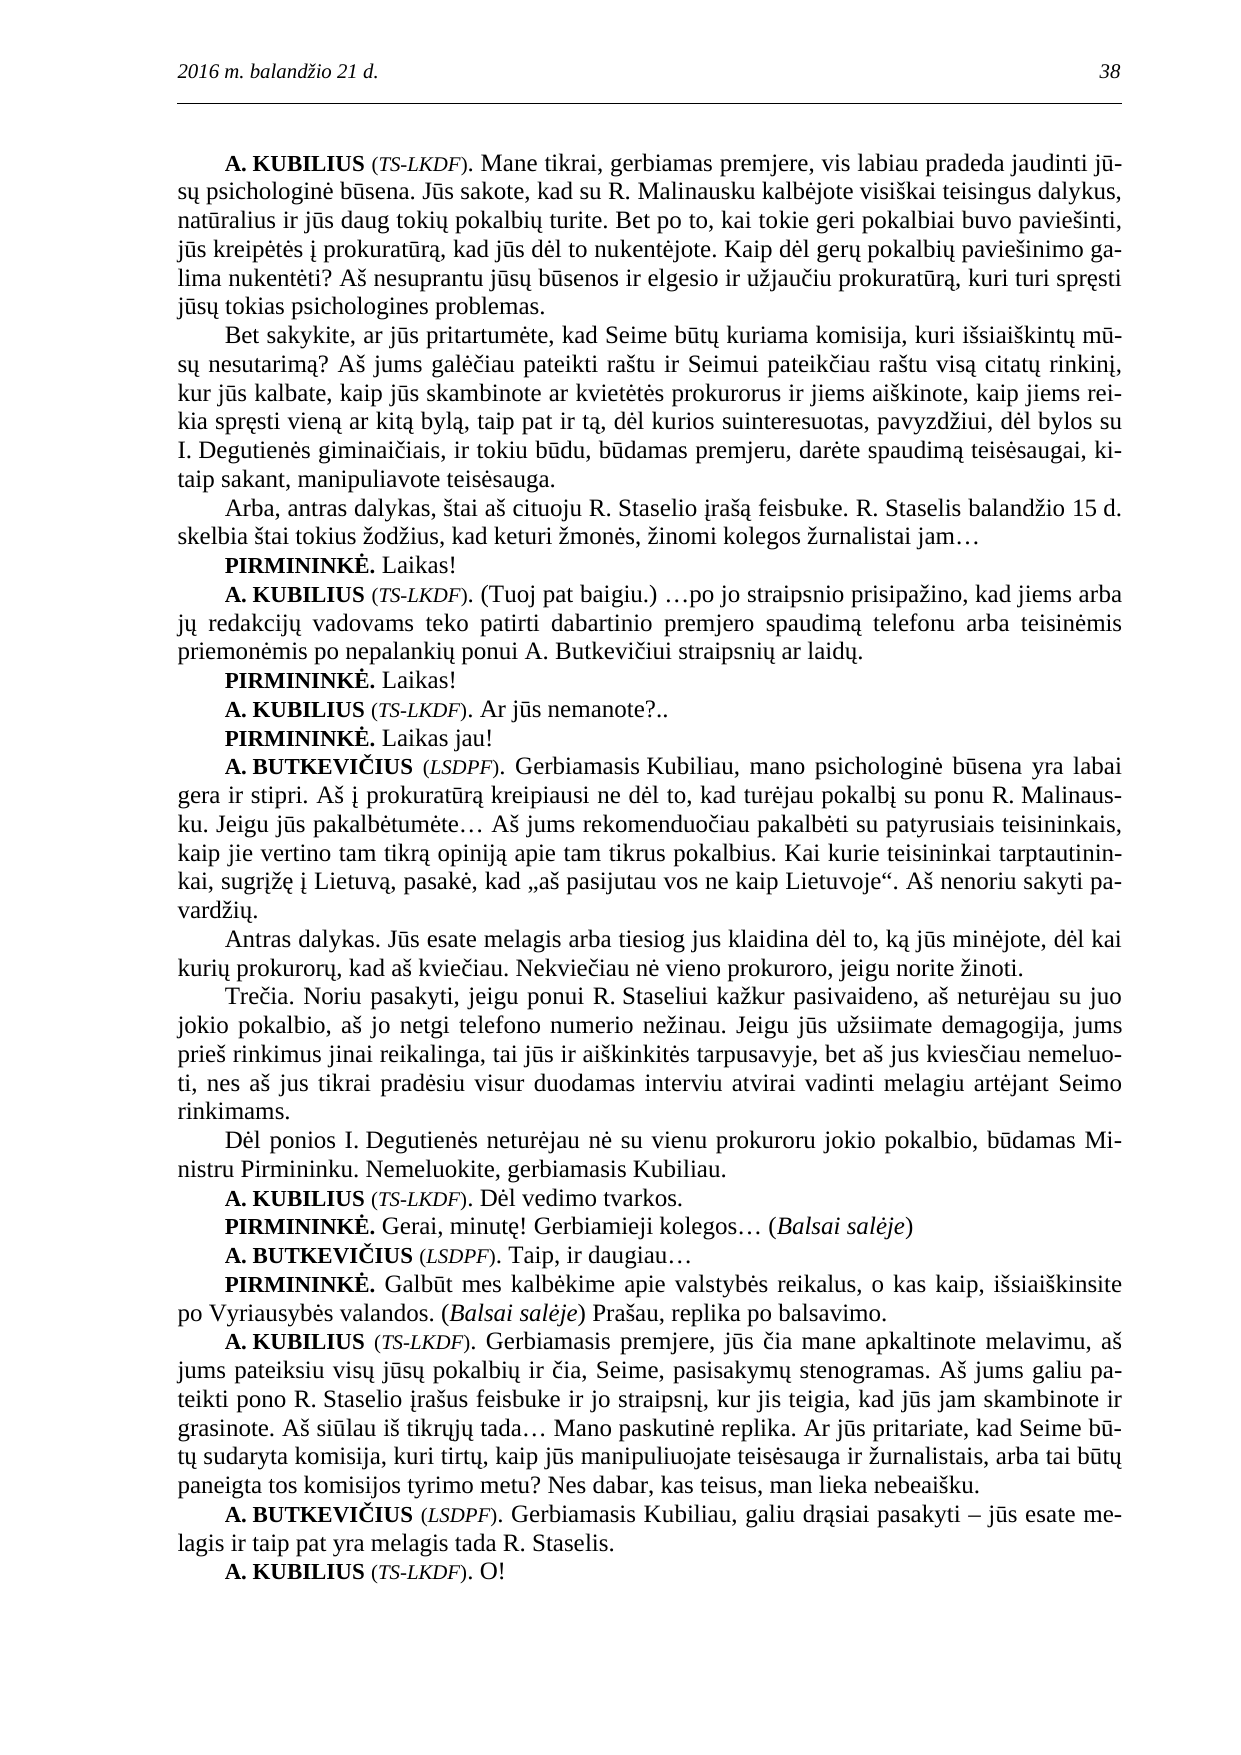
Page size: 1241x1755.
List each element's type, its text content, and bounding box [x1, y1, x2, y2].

text Ar­ba, ant­ras da­ly­kas, štai aš ci­tuo­ju R. Sta­se­lio įra­šą feis­bu­ke. R. Sta­se­lis ba­lan­džio 15 d. skel­bia štai to­kius žo­džius, kad ke­tu­ri žmo­nės, ži­no­mi ko­le­gos žur­na­lis­tai jam… [177, 493, 1122, 550]
text A. BUTKEVIČIUS (LSDPF). Ger­bia­ma­sis Ku­bi­liau, ga­liu drą­siai pa­sa­ky­ti – jūs esa­te me­la­gis ir taip pat yra me­la­gis ta­da R. Sta­se­lis. [177, 1499, 1122, 1556]
text Dėl po­nios I. De­gu­tie­nės ne­tu­rė­jau nė su vie­nu pro­ku­ro­ru jo­kio po­kal­bio, bū­da­mas Mi­nist­ru Pir­mi­nin­ku. Ne­me­luo­ki­te, ger­bia­ma­sis Ku­bi­liau. [177, 1125, 1122, 1183]
text A. BUTKEVIČIUS (LSDPF). Taip, ir dau­giau… [177, 1240, 1122, 1269]
text A. KUBILIUS (TS-LKDF). Ma­ne tik­rai, ger­bia­mas prem­je­re, vis la­biau pra­de­da jau­din­ti jū­sų psi­cho­lo­gi­nė bū­se­na. Jūs sa­ko­te, kad su R. Ma­li­naus­ku kal­bė­jo­te vi­siš­kai tei­sin­gus da­ly­kus, na­tū­ra­lius ir jūs daug to­kių po­kal­bių tu­ri­te. Bet po to, kai to­kie ge­ri po­kal­biai bu­vo pa­vie­šin­ti, jūs krei­pė­tės į pro­ku­ra­tū­rą, kad jūs dėl to nu­ken­tė­jo­te. Kaip dėl ge­rų po­kal­bių pa­vie­ši­ni­mo ga­li­ma nu­ken­tė­ti? Aš ne­su­pran­tu jū­sų bū­se­nos ir el­ge­sio ir už­jau­čiu pro­ku­ra­tū­rą, ku­ri tu­ri spręs­ti jū­sų to­kias psi­cho­lo­gi­nes pro­ble­mas. [177, 148, 1122, 320]
text A. BUTKEVIČIUS (LSDPF). Ger­bia­ma­sis Ku­bi­liau, ma­no psi­cho­lo­gi­nė bū­se­na yra la­bai ge­ra ir stip­ri. Aš į pro­ku­ra­tū­rą krei­piau­si ne dėl to, kad tu­rė­jau po­kal­bį su po­nu R. Ma­li­naus­ku. Jei­gu jūs pa­kal­bė­tu­mė­te… Aš jums re­ko­men­duo­čiau pa­kal­bė­ti su pa­ty­ru­siais tei­si­nin­kais, kaip jie ver­ti­no tam tik­rą opi­ni­ją apie tam tik­rus po­kal­bius. Kai ku­rie tei­si­nin­kai tarp­tau­ti­nin­kai, su­grį­žę į Lie­tu­vą, pa­sa­kė, kad „aš pa­si­ju­tau vos ne kaip Lie­tu­vo­je“. Aš ne­no­riu sa­ky­ti pa­var­džių. [177, 751, 1122, 924]
text A. KUBILIUS (TS-LKDF). O! [177, 1556, 1122, 1585]
text PIRMININKĖ. Lai­kas jau! [177, 723, 1122, 751]
text A. KUBILIUS (TS-LKDF). Ar jūs ne­ma­no­te?.. [177, 694, 1122, 723]
text PIRMININKĖ. Ge­rai, mi­nu­tę! Ger­bia­mie­ji ko­le­gos… (Bal­sai sa­lė­je) [177, 1211, 1122, 1240]
text Bet sa­ky­ki­te, ar jūs pri­tar­tu­mė­te, kad Sei­me bū­tų ku­ria­ma ko­mi­si­ja, ku­ri iš­si­aiš­kin­tų mū­sų ne­su­ta­ri­mą? Aš jums ga­lė­čiau pa­teik­ti raš­tu ir Sei­mui pa­teik­čiau raš­tu vi­są ci­ta­tų rin­ki­nį, kur jūs kal­ba­te, kaip jūs skam­bi­no­te ar kvie­tė­tės pro­ku­ro­rus ir jiems aiš­ki­no­te, kaip jiems rei­kia spręs­ti vie­ną ar ki­tą by­lą, taip pat ir tą, dėl ku­rios su­in­te­re­suo­tas, pa­vyz­džiui, dėl by­los su I. De­gu­tie­nės gi­mi­nai­čiais, ir to­kiu bū­du, bū­da­mas prem­je­ru, da­rė­te spau­di­mą tei­sė­sau­gai, ki­taip sa­kant, ma­ni­pu­lia­vo­te tei­sė­sau­ga. [177, 320, 1122, 493]
text A. KUBILIUS (TS-LKDF). Ger­bia­ma­sis prem­je­re, jūs čia ma­ne ap­kal­ti­no­te me­la­vi­mu, aš jums pa­teik­siu vi­sų jū­sų po­kal­bių ir čia, Sei­me, pa­si­sa­ky­mų ste­nog­ra­mas. Aš jums ga­liu pa­teik­ti po­no R. Sta­se­lio įra­šus feis­bu­ke ir jo straips­nį, kur jis tei­gia, kad jūs jam skam­bi­no­te ir gra­si­no­te. Aš siū­lau iš tik­rų­jų ta­da… Ma­no pas­ku­ti­nė re­pli­ka. Ar jūs pri­ta­ria­te, kad Sei­me bū­tų su­da­ry­ta ko­mi­si­ja, ku­ri tir­tų, kaip jūs ma­ni­pu­liuo­ja­te tei­sė­sau­ga ir žur­na­lis­tais, ar­ba tai bū­tų pa­neig­ta tos ko­mi­si­jos ty­ri­mo me­tu? Nes da­bar, kas tei­sus, man lie­ka ne­be­aiš­ku. [177, 1326, 1122, 1499]
text PIRMININKĖ. Lai­kas! [177, 550, 1122, 579]
text A. KUBILIUS (TS-LKDF). (Tuoj pat bai­giu.) …po jo straips­nio pri­si­pa­ži­no, kad jiems ar­ba jų re­dak­ci­jų va­do­vams te­ko pa­tir­ti da­bar­ti­nio prem­je­ro spau­di­mą te­le­fo­nu ar­ba tei­si­nė­mis prie­mo­nė­mis po ne­pa­lan­kių po­nui A. But­ke­vi­čiui straips­nių ar lai­dų. [177, 579, 1122, 665]
text Ant­ras da­ly­kas. Jūs esa­te me­la­gis ar­ba tie­siog jus klai­di­na dėl to, ką jūs mi­nė­jo­te, dėl kai ku­rių pro­ku­ro­rų, kad aš kvie­čiau. Ne­kvie­čiau nė vie­no pro­ku­ro­ro, jei­gu no­ri­te ži­no­ti. [177, 924, 1122, 981]
text A. KUBILIUS (TS-LKDF). Dėl ve­di­mo tvar­kos. [177, 1183, 1122, 1211]
text Tre­čia. No­riu pa­sa­ky­ti, jei­gu po­nui R. Sta­se­liui kaž­kur pa­si­vai­de­no, aš ne­tu­rė­jau su juo jo­kio po­kal­bio, aš jo net­gi te­le­fo­no nu­me­rio ne­ži­nau. Jei­gu jūs už­si­i­ma­te de­ma­go­gi­ja, jums prieš rin­ki­mus ji­nai rei­ka­lin­ga, tai jūs ir aiš­kin­ki­tės tar­pu­sa­vy­je, bet aš jus kvies­čiau ne­me­luo­ti, nes aš jus tik­rai pra­dė­siu vi­sur duo­da­mas in­ter­viu at­vi­rai va­din­ti me­la­giu ar­tė­jant Sei­mo rin­ki­mams. [177, 981, 1122, 1125]
text PIRMININKĖ. Gal­būt mes kal­bė­ki­me apie vals­ty­bės rei­ka­lus, o kas kaip, iš­si­aiš­kin­si­te po Vy­riau­sy­bės va­lan­dos. (Bal­sai sa­lė­je) Pra­šau, re­pli­ka po bal­sa­vi­mo. [177, 1269, 1122, 1326]
text PIRMININKĖ. Lai­kas! [177, 665, 1122, 694]
